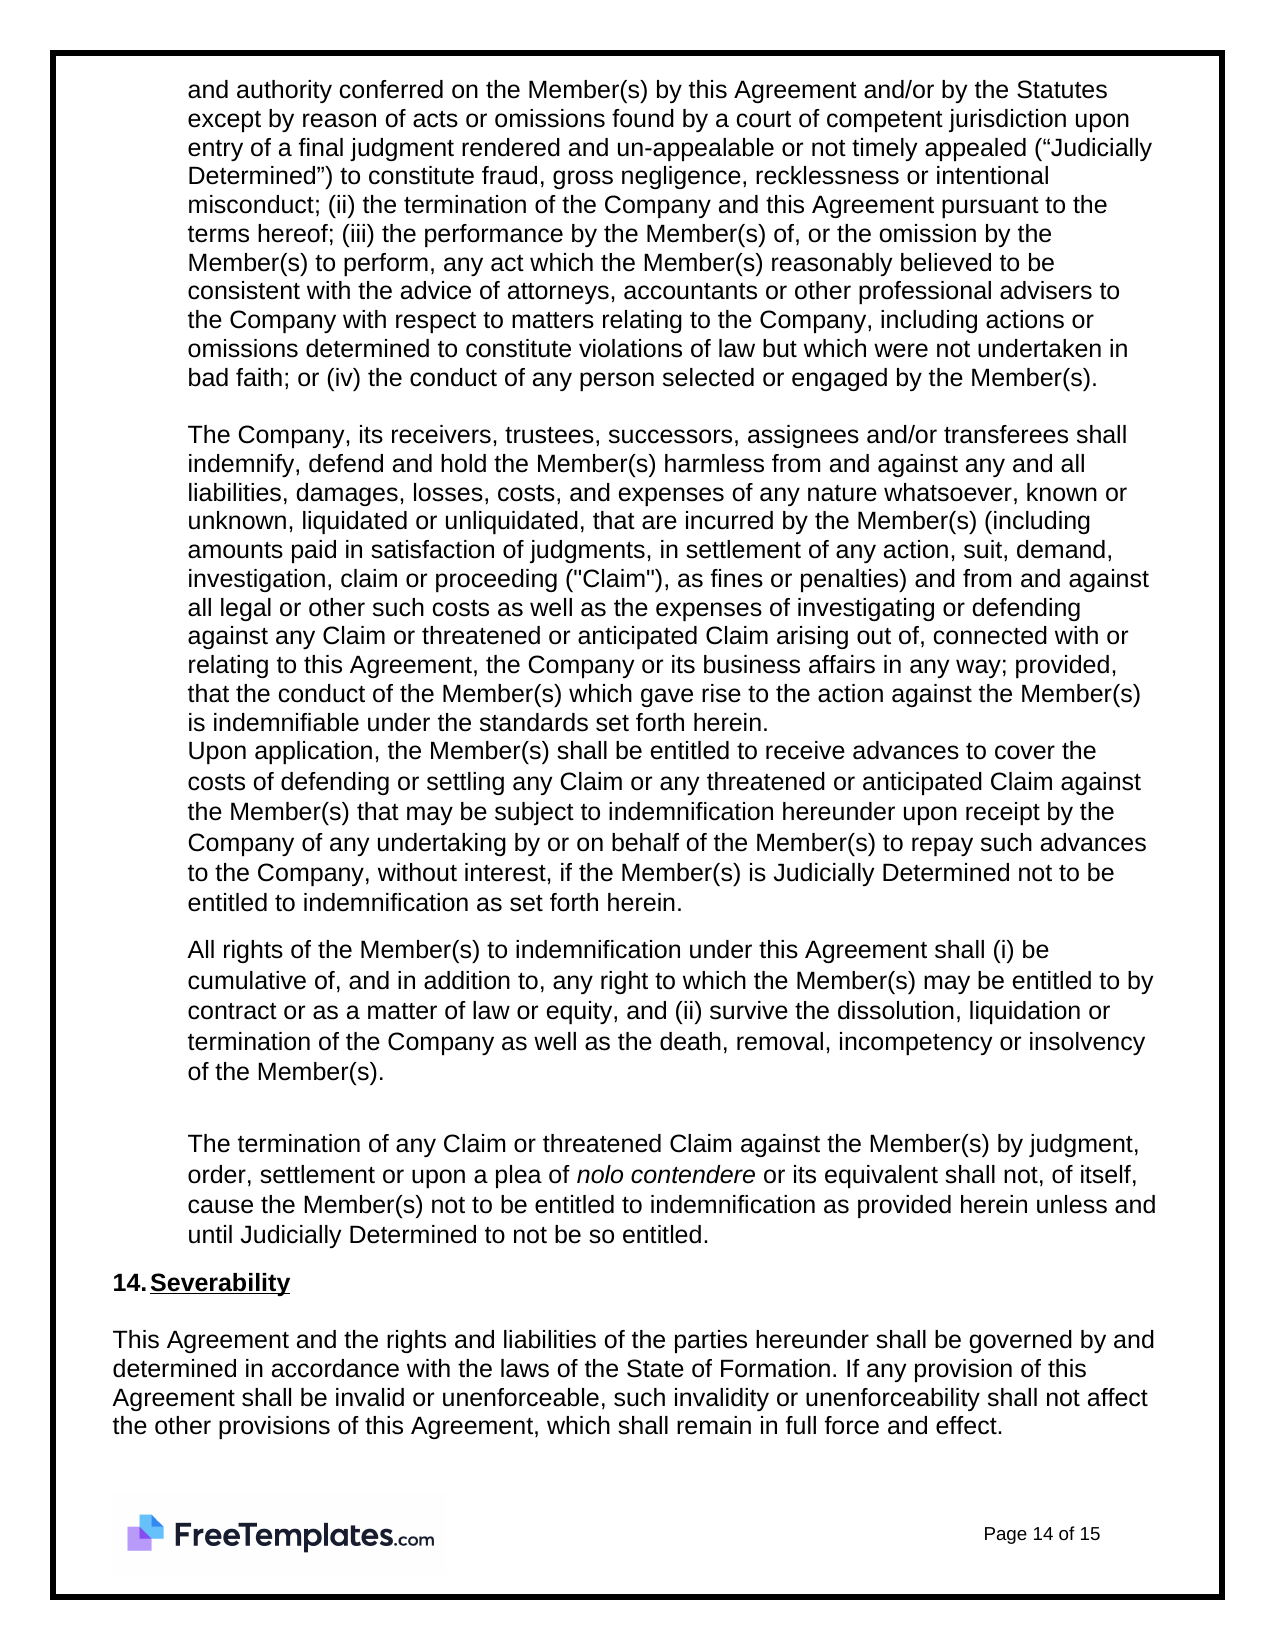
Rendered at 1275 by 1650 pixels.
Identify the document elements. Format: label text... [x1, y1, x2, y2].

list The Company, its receivers, trustees, successors, assignees and/or transferees shall indemnify, defend and hold the Member(s) harmless from and against any and all liabilities, damages, losses, costs, and expenses of any nature whatsoever, known or unknown, liquidated or unliquidated, that are incurred by the Member(s) (including amounts paid in satisfaction of judgments, in settlement of any action, suit, demand, investigation, claim or proceeding ("Claim"), as fines or penalties) and from and against all legal or other such costs as well as the expenses of investigating or defending against any Claim or threatened or anticipated Claim arising out of, connected with or relating to this Agreement, the Company or its business affairs in any way; provided, that the conduct of the Member(s) which gave rise to the action against the Member(s) is indemnifiable under the standards set forth herein. [187, 420, 1162, 736]
list This Agreement and the rights and liabilities of the parties hereunder shall be governed by and determined in accordance with the laws of the State of Formation. If any provision of this Agreement shall be invalid or unenforceable, such invalidity or unenforceability shall not affect the other provisions of this Agreement, which shall remain in full force and effect. [112, 1325, 1162, 1440]
text The termination of any Claim or threatened Claim against the Member(s) by judgment, order, settlement or upon a plea of nolo contendere or its equivalent shall not, of itself, cause the Member(s) not to be entitled to indemnification as provided herein unless and until Judicially Determined to not be so entitled. [187, 1129, 1162, 1249]
text All rights of the Member(s) to indemnification under this Agreement shall (i) be cumulative of, and in addition to, any right to which the Member(s) may be entitled to by contract or as a matter of law or equity, and (ii) survive the dissolution, liquidation or termination of the Company as well as the death, removal, incompetency or insolvency of the Member(s). [187, 935, 1162, 1086]
list Severability [112, 1267, 1162, 1296]
list and authority conferred on the Member(s) by this Agreement and/or by the Statutes except by reason of acts or omissions found by a court of competent jurisdiction upon entry of a final judgment rendered and un-appealable or not timely appealed (“Judicially Determined”) to constitute fraud, gross negligence, recklessness or intentional misconduct; (ii) the termination of the Company and this Agreement pursuant to the terms hereof; (iii) the performance by the Member(s) of, or the omission by the Member(s) to perform, any act which the Member(s) reasonably believed to be consistent with the advice of attorneys, accountants or other professional advisers to the Company with respect to matters relating to the Company, including actions or omissions determined to constitute violations of law but which were not undertaken in bad faith; or (iv) the conduct of any person selected or engaged by the Member(s). [150, 75, 1162, 391]
text Upon application, the Member(s) shall be entitled to receive advances to cover the costs of defending or settling any Claim or any threatened or anticipated Claim against the Member(s) that may be subject to indemnification hereunder upon receipt by the Company of any undertaking by or on behalf of the Member(s) to repay such advances to the Company, without interest, if the Member(s) is Judicially Determined not to be entitled to indemnification as set forth herein. [187, 736, 1162, 917]
